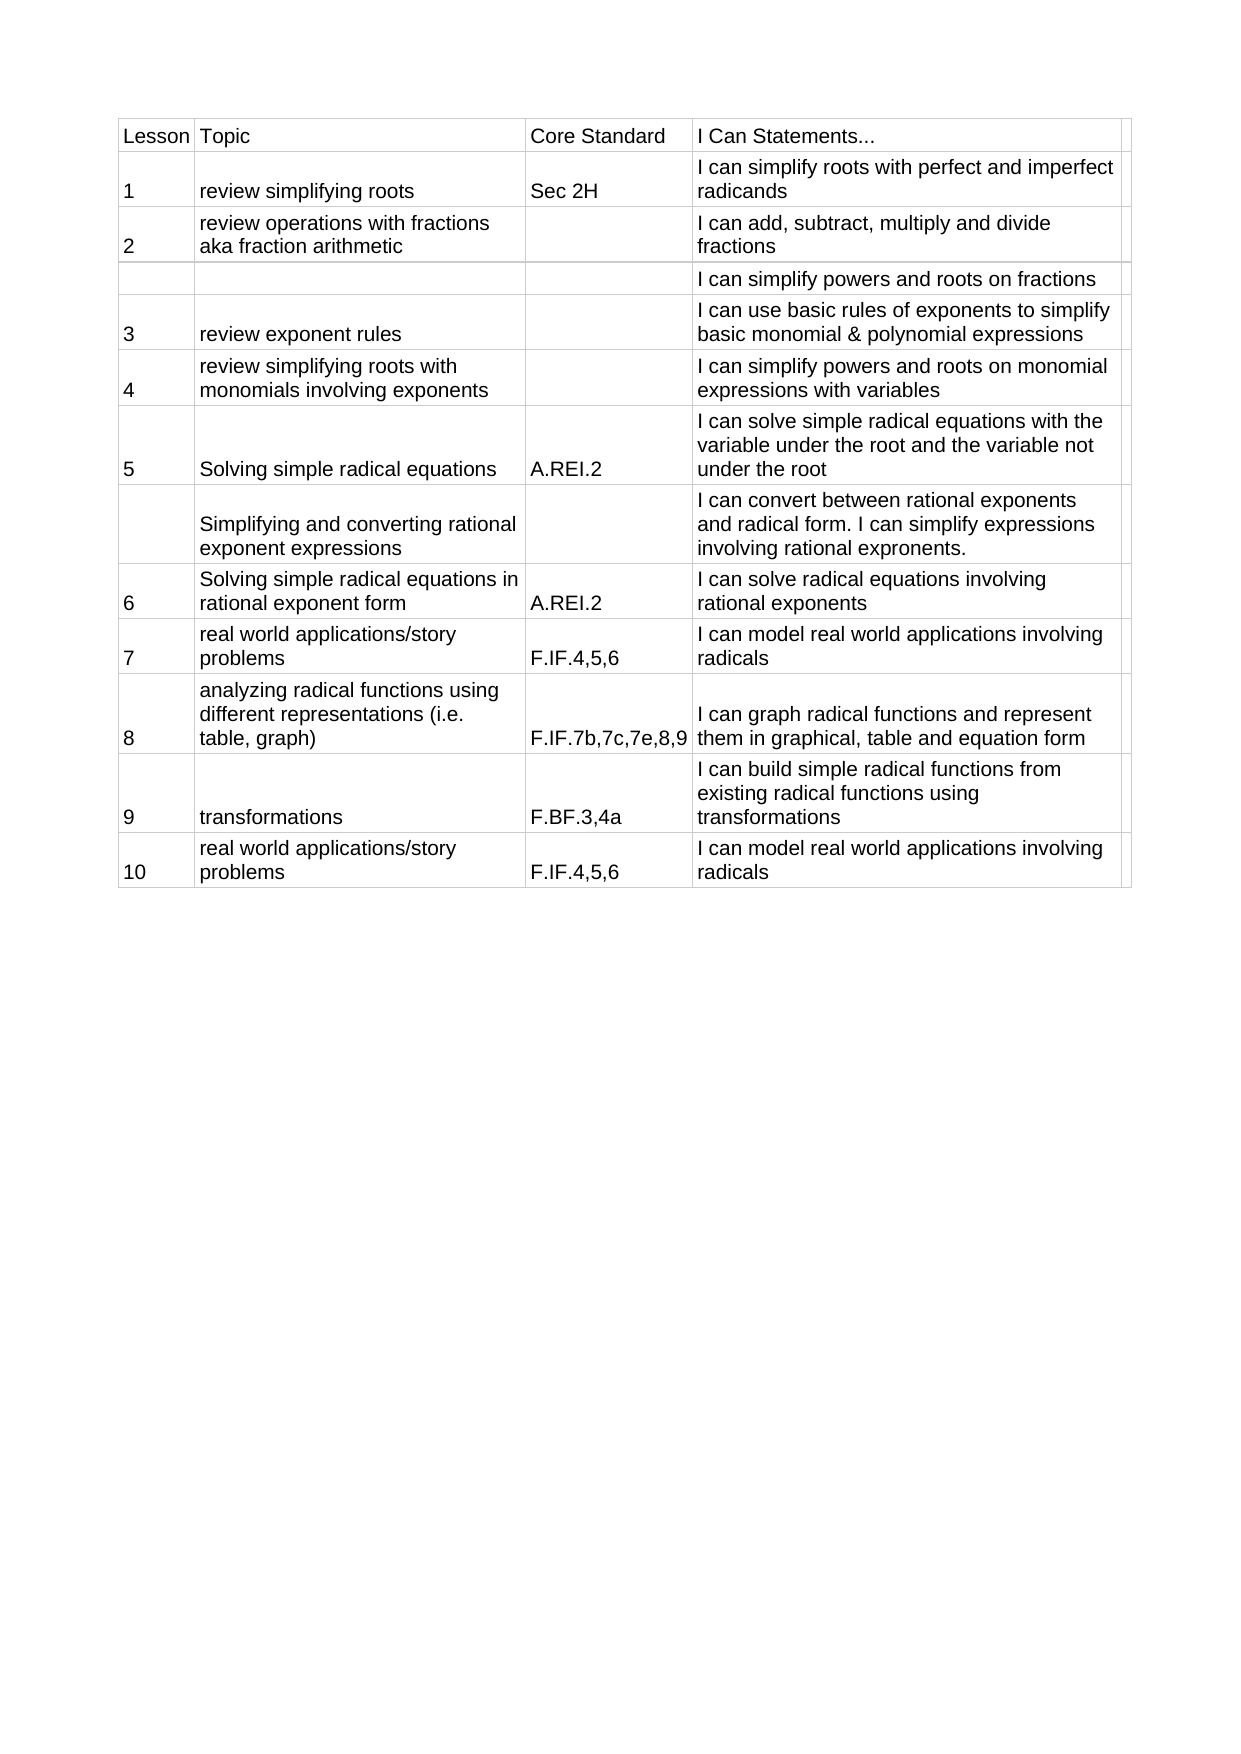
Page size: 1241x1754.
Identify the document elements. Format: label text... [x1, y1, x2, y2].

table_cell review simplifying roots [195, 152, 525, 206]
table_cell I can simplify powers and roots on monomial expressions with variables [693, 350, 1121, 404]
table_cell [1122, 619, 1131, 673]
table_cell [526, 263, 692, 294]
table_header [1122, 119, 1131, 151]
table_cell I can use basic rules of exponents to simplify basic monomial & polynomial expressions [693, 295, 1121, 349]
table_cell [1122, 674, 1131, 752]
table_cell [1122, 833, 1131, 887]
table_cell review exponent rules [195, 295, 525, 349]
table_cell A.REI.2 [526, 406, 692, 484]
table_cell I can solve radical equations involving rational exponents [693, 564, 1121, 618]
table_cell review operations with fractions aka fraction arithmetic [195, 207, 525, 261]
table_cell analyzing radical functions using different representations (i.e. table, graph) [195, 674, 525, 752]
table_cell 3 [119, 295, 194, 349]
table_cell 6 [119, 564, 194, 618]
table_cell [1122, 350, 1131, 404]
table_cell real world applications/story problems [195, 833, 525, 887]
table_cell 9 [119, 754, 194, 832]
table_cell 5 [119, 406, 194, 484]
table_cell 8 [119, 674, 194, 752]
table_cell I can add, subtract, multiply and divide fractions [693, 207, 1121, 261]
table_cell 10 [119, 833, 194, 887]
table_cell [526, 485, 692, 563]
table_header Core Standard [526, 119, 692, 151]
table_cell Sec 2H [526, 152, 692, 206]
table_cell I can build simple radical functions from existing radical functions using transformations [693, 754, 1121, 832]
table_cell F.IF.4,5,6 [526, 619, 692, 673]
table_cell I can solve simple radical equations with the variable under the root and the variable not under the root [693, 406, 1121, 484]
table_cell F.IF.7b,7c,7e,8,9 [526, 674, 692, 752]
table_cell [526, 350, 692, 404]
table_header Lesson [119, 119, 194, 151]
table_header I Can Statements... [693, 119, 1121, 151]
table_cell Solving simple radical equations [195, 406, 525, 484]
table_cell A.REI.2 [526, 564, 692, 618]
table_cell real world applications/story problems [195, 619, 525, 673]
table_cell 1 [119, 152, 194, 206]
table_cell [119, 485, 194, 563]
table_cell [526, 295, 692, 349]
table_cell 2 [119, 207, 194, 261]
table_cell [119, 263, 194, 294]
table_cell I can simplify powers and roots on fractions [693, 263, 1121, 294]
table_cell [1122, 754, 1131, 832]
table_cell I can graph radical functions and represent them in graphical, table and equation form [693, 674, 1121, 752]
table_cell 7 [119, 619, 194, 673]
table_cell I can model real world applications involving radicals [693, 833, 1121, 887]
table_cell [1122, 564, 1131, 618]
table_cell I can convert between rational exponents and radical form. I can simplify expressions involving rational expronents. [693, 485, 1121, 563]
table_cell I can simplify roots with perfect and imperfect radicands [693, 152, 1121, 206]
table_cell F.IF.4,5,6 [526, 833, 692, 887]
table_cell [1122, 406, 1131, 484]
table_cell [1122, 207, 1131, 261]
table_cell 4 [119, 350, 194, 404]
table_cell I can model real world applications involving radicals [693, 619, 1121, 673]
table_cell F.BF.3,4a [526, 754, 692, 832]
table_header Topic [195, 119, 525, 151]
table_cell review simplifying roots with monomials involving exponents [195, 350, 525, 404]
table_cell transformations [195, 754, 525, 832]
table_cell [526, 207, 692, 261]
table_cell [1122, 485, 1131, 563]
table_cell Solving simple radical equations in rational exponent form [195, 564, 525, 618]
table_cell [1122, 152, 1131, 206]
table_cell [1122, 263, 1131, 294]
table_cell Simplifying and converting rational exponent expressions [195, 485, 525, 563]
table_cell [195, 263, 525, 294]
table_cell [1122, 295, 1131, 349]
